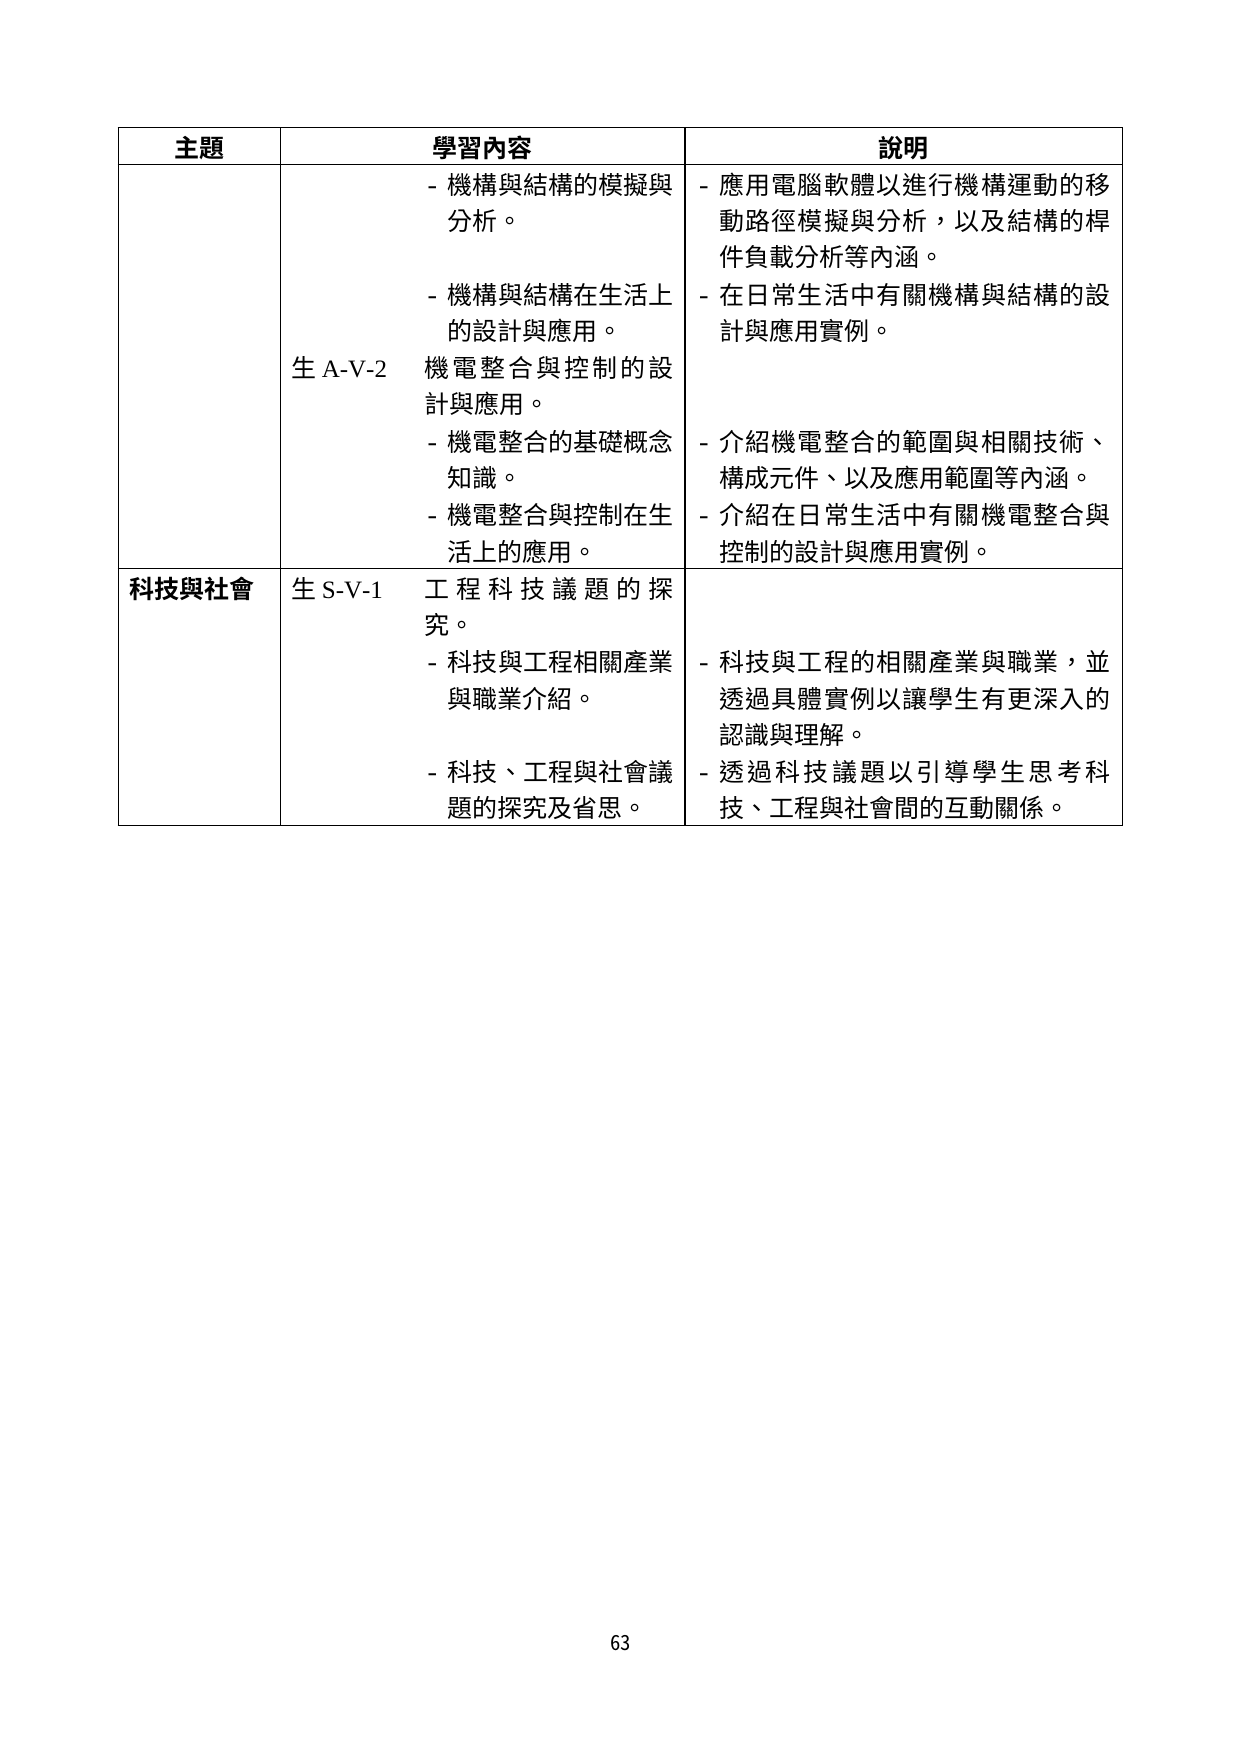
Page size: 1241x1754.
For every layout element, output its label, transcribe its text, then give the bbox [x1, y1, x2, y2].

table_cell [686, 569, 1122, 642]
table_cell 介紹在日常生活中有關機電整合與控制的設計與應用實例。 [686, 495, 1122, 568]
table_cell 科技與社會 [119, 569, 280, 825]
table_cell [281, 495, 413, 568]
table_cell 機構與結構在生活上的設計與應用。 [413, 274, 684, 348]
table_cell 在日常生活中有關機構與結構的設計與應用實例。 [686, 274, 1122, 348]
table_cell [119, 165, 280, 568]
table_cell 機電整合與控制的設計與應用。 [413, 348, 684, 421]
table_cell 生A-V-2 [281, 348, 413, 421]
table_cell 應用電腦軟體以進行機構運動的移動路徑模擬與分析，以及結構的桿件負載分析等內涵。 [686, 165, 1122, 274]
table_cell 介紹機電整合的範圍與相關技術、構成元件、以及應用範圍等內涵。 [686, 421, 1122, 495]
table_cell 機構與結構的模擬與分析。 [413, 165, 684, 274]
table_cell [281, 274, 413, 348]
table_cell [686, 348, 1122, 421]
table_cell 科技與工程的相關產業與職業，並透過具體實例以讓學生有更深入的認識與理解。 [686, 642, 1122, 752]
table_cell [281, 752, 413, 825]
table_cell 透過科技議題以引導學生思考科技、工程與社會間的互動關係。 [686, 752, 1122, 825]
table_header 學習內容 [281, 128, 684, 164]
table_header 主題 [119, 128, 280, 164]
table_cell 科技、工程與社會議題的探究及省思。 [413, 752, 684, 825]
table_cell 機電整合與控制在生活上的應用。 [413, 495, 684, 568]
table_cell [281, 421, 413, 495]
table_cell 科技與工程相關產業與職業介紹。 [413, 642, 684, 752]
table_header 說明 [686, 128, 1122, 164]
table_cell [281, 165, 413, 274]
table_cell [281, 642, 413, 752]
table_cell 工程科技議題的探究。 [413, 569, 684, 642]
table_cell 機電整合的基礎概念知識。 [413, 421, 684, 495]
table_cell 生S-V-1 [281, 569, 413, 642]
